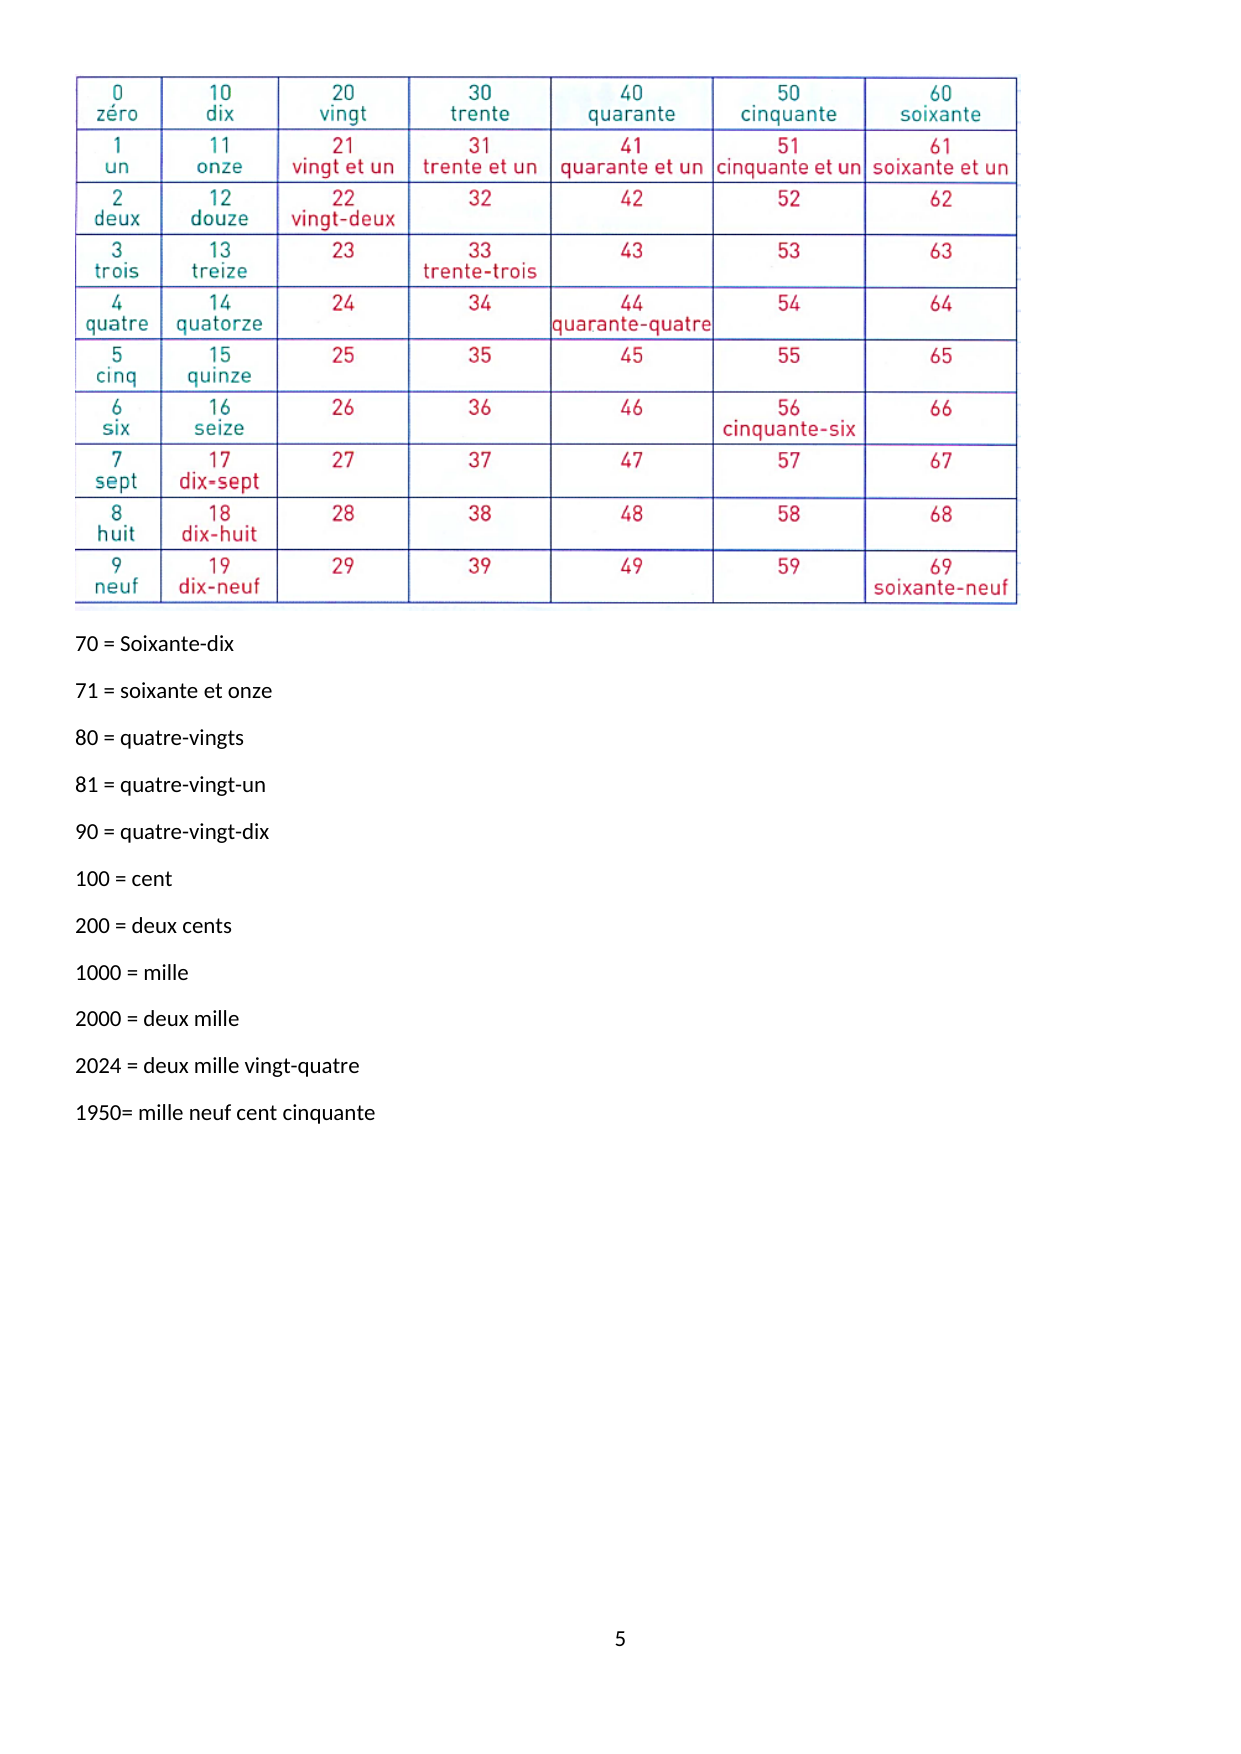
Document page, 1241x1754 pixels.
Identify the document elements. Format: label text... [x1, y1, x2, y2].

text 81 = quatre-vingt-un [75, 770, 1165, 798]
picture [75, 74, 1021, 611]
text 70 = Soixante-dix [75, 629, 1165, 658]
text 71 = soixante et onze [75, 676, 1165, 704]
text 200 = deux cents [75, 911, 1165, 939]
text 80 = quatre-vingts [75, 723, 1165, 751]
text 90 = quatre-vingt-dix [75, 817, 1165, 845]
text 1000 = mille [75, 958, 1165, 986]
text 2024 = deux mille vingt-quatre [75, 1051, 1165, 1079]
text 2000 = deux mille [75, 1004, 1165, 1033]
text 1950= mille neuf cent cinquante [75, 1098, 1165, 1126]
text 100 = cent [75, 864, 1165, 892]
